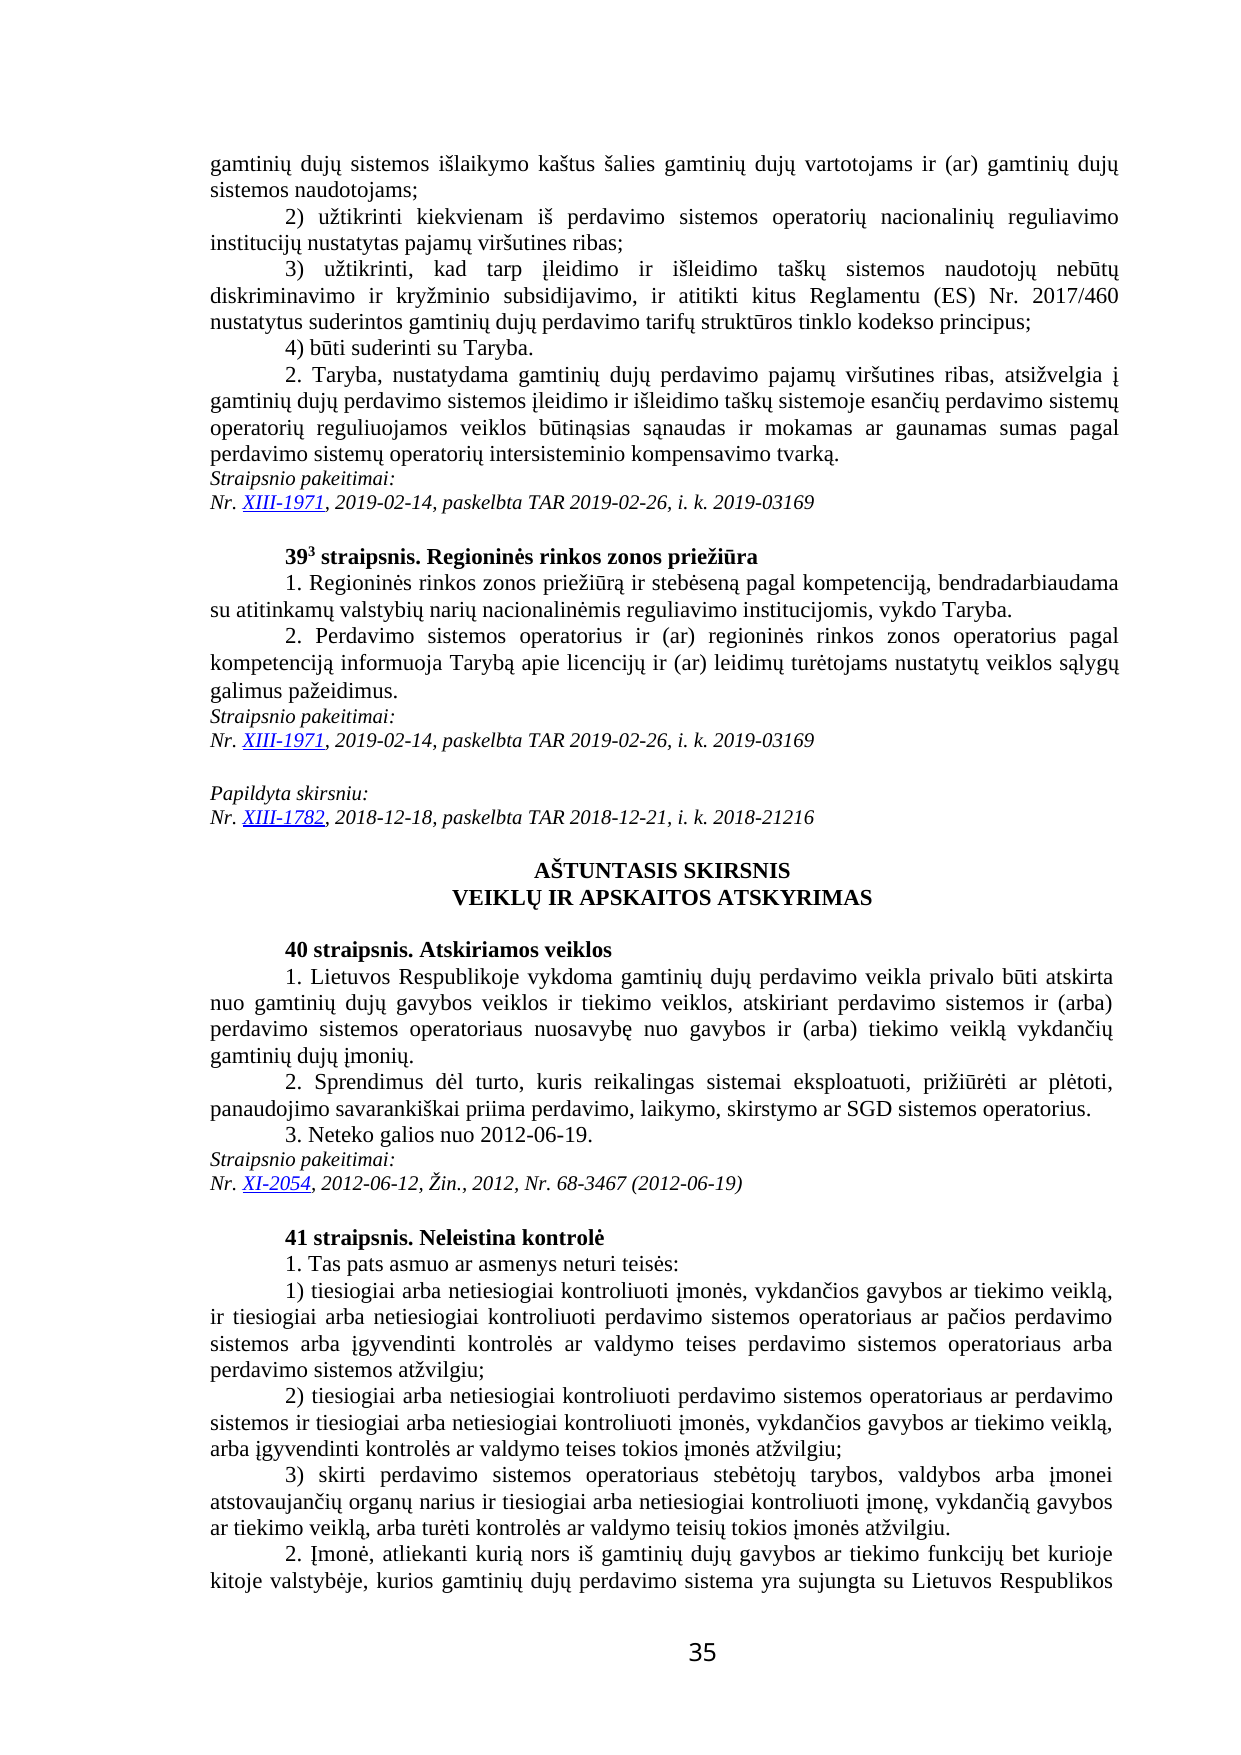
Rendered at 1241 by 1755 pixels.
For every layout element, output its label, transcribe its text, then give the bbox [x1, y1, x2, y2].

text 3. Neteko galios nuo 2012-06-19. [210, 1121, 1114, 1147]
text 1) tiesiogiai arba netiesiogiai kontroliuoti įmonės, vykdančios gavybos ar tiekimo veiklą, ir tiesiogiai arba netiesiogiai kontroliuoti perdavimo sistemos operatoriaus ar pačios perdavimo sistemos arba įgyvendinti kontrolės ar valdymo teises perdavimo sistemos operatoriaus arba perdavimo sistemos atžvilgiu; [210, 1277, 1114, 1382]
text gamtinių dujų sistemos išlaikymo kaštus šalies gamtinių dujų vartotojams ir (ar) gamtinių dujų sistemos naudotojams; [210, 150, 1120, 203]
text AŠTUNTASIS SKIRSNIS [210, 857, 1114, 884]
text 2. Sprendimus dėl turto, kuris reikalingas sistemai eksploatuoti, prižiūrėti ar plėtoti, panaudojimo savarankiškai priima perdavimo, laikymo, skirstymo ar SGD sistemos operatorius. [210, 1068, 1114, 1121]
text 3) užtikrinti, kad tarp įleidimo ir išleidimo taškų sistemos naudotojų nebūtų diskriminavimo ir kryžminio subsidijavimo, ir atitikti kitus Reglamentu (ES) Nr. 2017/460 nustatytus suderintos gamtinių dujų perdavimo tarifų struktūros tinklo kodekso principus; [210, 255, 1120, 334]
text 3) skirti perdavimo sistemos operatoriaus stebėtojų tarybos, valdybos arba įmonei atstovaujančių organų narius ir tiesiogiai arba netiesiogiai kontroliuoti įmonę, vykdančią gavybos ar tiekimo veiklą, arba turėti kontrolės ar valdymo teisių tokios įmonės atžvilgiu. [210, 1461, 1114, 1540]
text Nr. XIII-1782, 2018-12-18, paskelbta TAR 2018-12-21, i. k. 2018-21216 [210, 804, 1120, 829]
text Nr. XI-2054, 2012-06-12, Žin., 2012, Nr. 68-3467 (2012-06-19) [210, 1171, 1120, 1195]
text Nr. XIII-1971, 2019-02-14, paskelbta TAR 2019-02-26, i. k. 2019-03169 [210, 490, 1120, 514]
text 2. Perdavimo sistemos operatorius ir (ar) regioninės rinkos zonos operatorius pagal kompetenciją informuoja Tarybą apie licencijų ir (ar) leidimų turėtojams nustatytų veiklos sąlygų galimus pažeidimus. [210, 622, 1120, 704]
text Papildyta skirsniu: [210, 781, 1120, 804]
text Straipsnio pakeitimai: [210, 1147, 1120, 1171]
text 4) būti suderinti su Taryba. [210, 334, 1120, 361]
text 1. Regioninės rinkos zonos priežiūrą ir stebėseną pagal kompetenciją, bendradarbiaudama su atitinkamų valstybių narių nacionalinėmis reguliavimo institucijomis, vykdo Taryba. [210, 569, 1120, 622]
text 41 straipsnis. Neleistina kontrolė [210, 1224, 1114, 1251]
text 1. Tas pats asmuo ar asmenys neturi teisės: [210, 1251, 1114, 1277]
text 2. Įmonė, atliekanti kurią nors iš gamtinių dujų gavybos ar tiekimo funkcijų bet kurioje kitoje valstybėje, kurios gamtinių dujų perdavimo sistema yra sujungta su Lietuvos Respublikos [210, 1540, 1114, 1593]
text Straipsnio pakeitimai: [210, 466, 1120, 490]
text Nr. XIII-1971, 2019-02-14, paskelbta TAR 2019-02-26, i. k. 2019-03169 [210, 728, 1120, 752]
text 2) užtikrinti kiekvienam iš perdavimo sistemos operatorių nacionalinių reguliavimo institucijų nustatytas pajamų viršutines ribas; [210, 203, 1120, 255]
text 393 straipsnis. Regioninės rinkos zonos priežiūra [210, 543, 1120, 569]
text 2. Taryba, nustatydama gamtinių dujų perdavimo pajamų viršutines ribas, atsižvelgia į gamtinių dujų perdavimo sistemos įleidimo ir išleidimo taškų sistemoje esančių perdavimo sistemų operatorių reguliuojamos veiklos būtinąsias sąnaudas ir mokamas ar gaunamas sumas pagal perdavimo sistemų operatorių intersisteminio kompensavimo tvarką. [210, 361, 1120, 466]
text Straipsnio pakeitimai: [210, 704, 1120, 728]
text 40 straipsnis. Atskiriamos veiklos [210, 936, 1114, 963]
text 1. Lietuvos Respublikoje vykdoma gamtinių dujų perdavimo veikla privalo būti atskirta nuo gamtinių dujų gavybos veiklos ir tiekimo veiklos, atskiriant perdavimo sistemos ir (arba) perdavimo sistemos operatoriaus nuosavybę nuo gavybos ir (arba) tiekimo veiklą vykdančių gamtinių dujų įmonių. [210, 963, 1114, 1068]
text VEIKLŲ IR APSKAITOS ATSKYRIMAS [210, 884, 1114, 910]
text 2) tiesiogiai arba netiesiogiai kontroliuoti perdavimo sistemos operatoriaus ar perdavimo sistemos ir tiesiogiai arba netiesiogiai kontroliuoti įmonės, vykdančios gavybos ar tiekimo veiklą, arba įgyvendinti kontrolės ar valdymo teises tokios įmonės atžvilgiu; [210, 1382, 1114, 1461]
